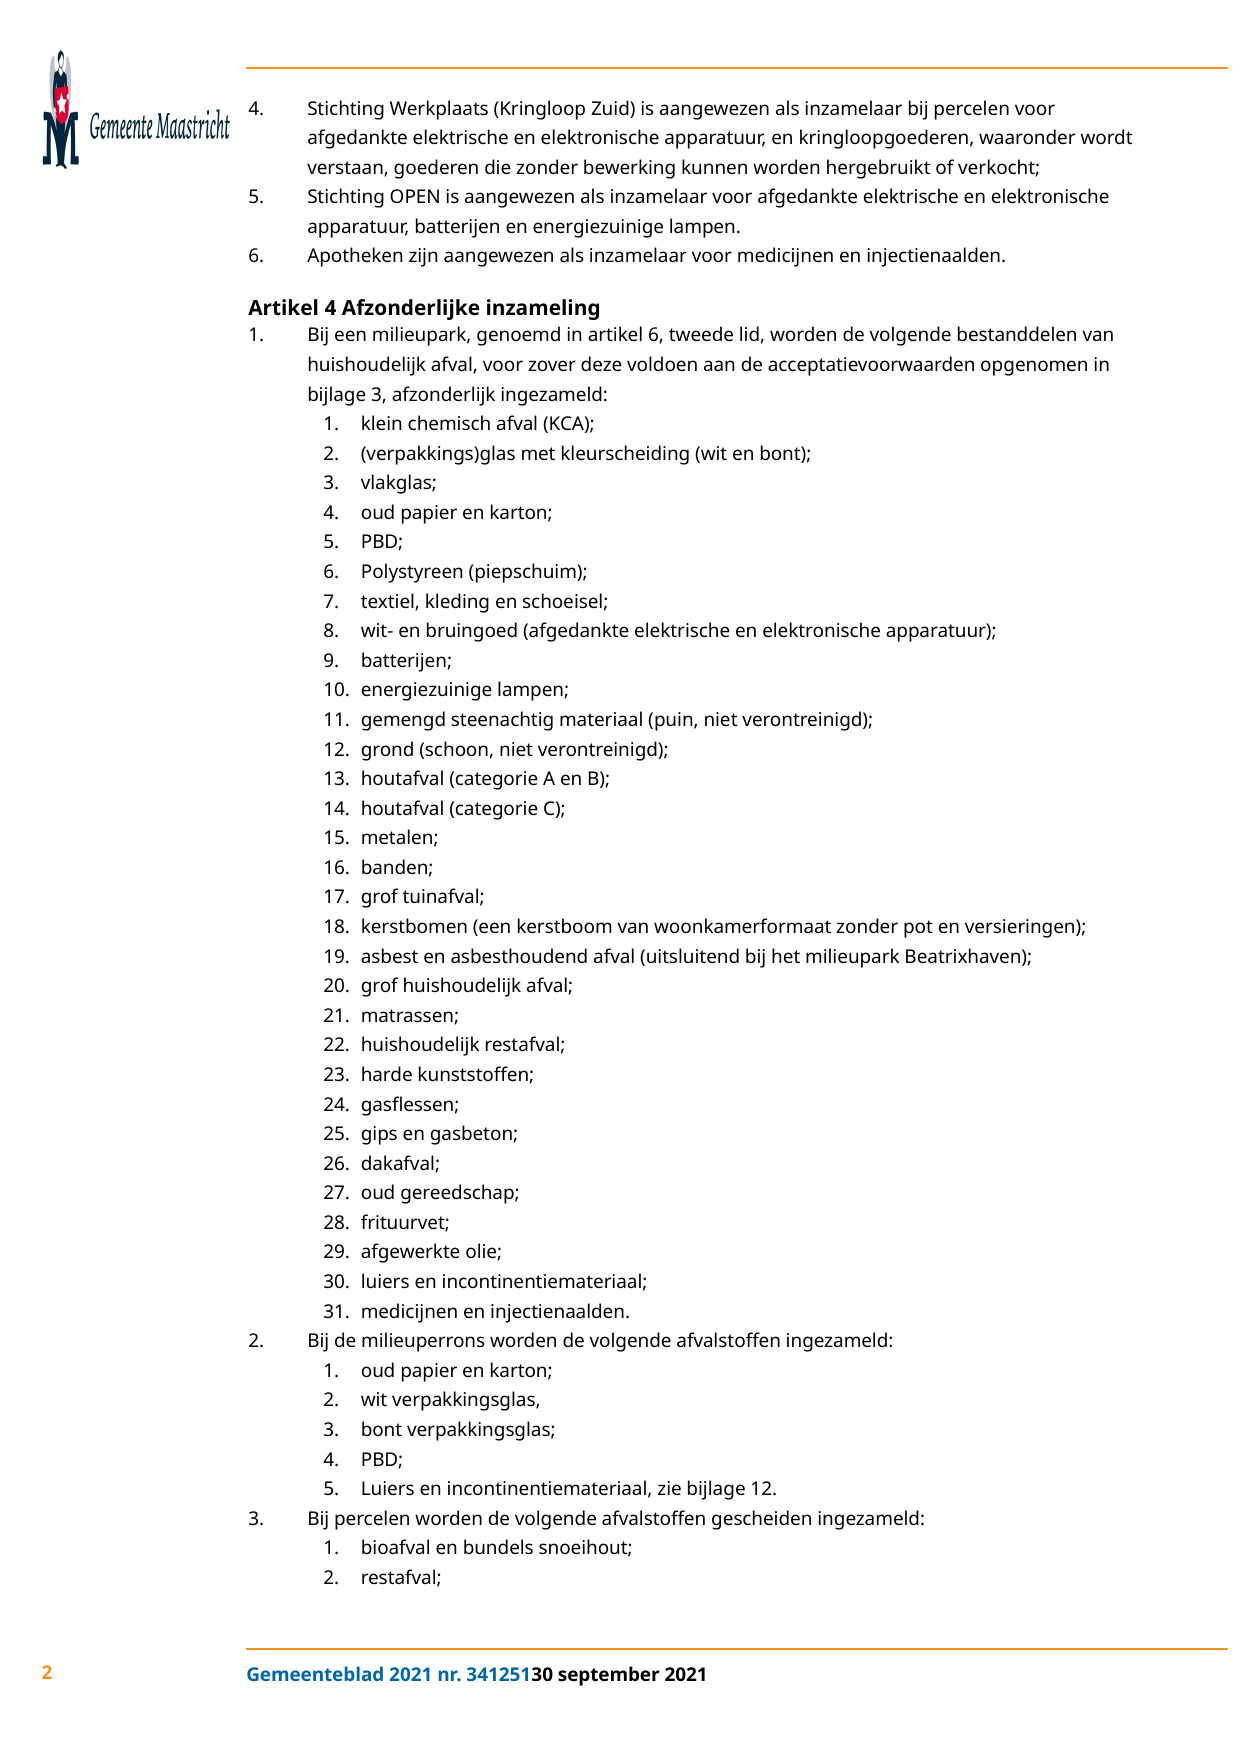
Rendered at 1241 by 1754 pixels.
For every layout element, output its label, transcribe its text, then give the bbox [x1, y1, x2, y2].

list oud papier en karton; [323, 499, 1152, 525]
list Bij een milieupark, genoemd in artikel 6, tweede lid, worden de volgende bestanddelen van huishoudelijk afval, voor zover deze voldoen aan de acceptatievoorwaarden opgenomen in bijlage 3, afzonderlijk ingezameld: [248, 322, 1152, 406]
list bont verpakkingsglas; [323, 1416, 1152, 1442]
list gemengd steenachtig materiaal (puin, niet verontreinigd); [323, 706, 1152, 732]
list Stichting OPEN is aangewezen als inzamelaar voor afgedankte elektrische en elektronische apparatuur, batterijen en energiezuinige lampen. [248, 183, 1152, 239]
list grond (schoon, niet verontreinigd); [323, 736, 1152, 761]
list bioafval en bundels snoeihout; [323, 1534, 1152, 1560]
list Bij de milieuperrons worden de volgende afvalstoffen ingezameld: [248, 1327, 1152, 1353]
list textiel, kleding en schoeisel; [323, 588, 1152, 613]
list wit verpakkingsglas, [323, 1387, 1152, 1412]
list medicijnen en injectienaalden. [323, 1298, 1152, 1323]
picture [41, 47, 231, 172]
list Luiers en incontinentiemateriaal, zie bijlage 12. [323, 1475, 1152, 1501]
list houtafval (categorie A en B); [323, 765, 1152, 791]
list afgewerkte olie; [323, 1239, 1152, 1264]
list frituurvet; [323, 1209, 1152, 1235]
list dakafval; [323, 1150, 1152, 1176]
list Polystyreen (piepschuim); [323, 558, 1152, 584]
list wit- en bruingoed (afgedankte elektrische en elektronische apparatuur); [323, 617, 1152, 643]
list kerstbomen (een kerstboom van woonkamerformaat zonder pot en versieringen); [323, 913, 1152, 939]
list matrassen; [323, 1002, 1152, 1028]
list vlakglas; [323, 469, 1152, 495]
list houtafval (categorie C); [323, 795, 1152, 821]
list Stichting Werkplaats (Kringloop Zuid) is aangewezen als inzamelaar bij percelen voor afgedankte elektrische en elektronische apparatuur, en kringloopgoederen, waaronder wordt verstaan, goederen die zonder bewerking kunnen worden hergebruikt of verkocht; [248, 95, 1152, 180]
list oud papier en karton; [323, 1357, 1152, 1383]
list metalen; [323, 824, 1152, 850]
list banden; [323, 854, 1152, 880]
list harde kunststoffen; [323, 1061, 1152, 1087]
list grof huishoudelijk afval; [323, 972, 1152, 998]
list huishoudelijk restafval; [323, 1032, 1152, 1057]
list PBD; [323, 1446, 1152, 1471]
list klein chemisch afval (KCA); [323, 410, 1152, 436]
list gasflessen; [323, 1091, 1152, 1116]
list batterijen; [323, 647, 1152, 673]
list energiezuinige lampen; [323, 677, 1152, 702]
list restafval; [323, 1564, 1152, 1590]
list Bij percelen worden de volgende afvalstoffen gescheiden ingezameld: [248, 1505, 1152, 1531]
list gips en gasbeton; [323, 1120, 1152, 1146]
list asbest en asbesthoudend afval (uitsluitend bij het milieupark Beatrixhaven); [323, 943, 1152, 968]
list PBD; [323, 529, 1152, 554]
list Apotheken zijn aangewezen als inzamelaar voor medicijnen en injectienaalden. [248, 243, 1152, 268]
list oud gereedschap; [323, 1179, 1152, 1205]
list grof tuinafval; [323, 884, 1152, 909]
list (verpakkings)glas met kleurscheiding (wit en bont); [323, 440, 1152, 466]
text Artikel 4 Afzonderlijke inzameling [248, 293, 1152, 322]
list luiers en incontinentiemateriaal; [323, 1268, 1152, 1294]
